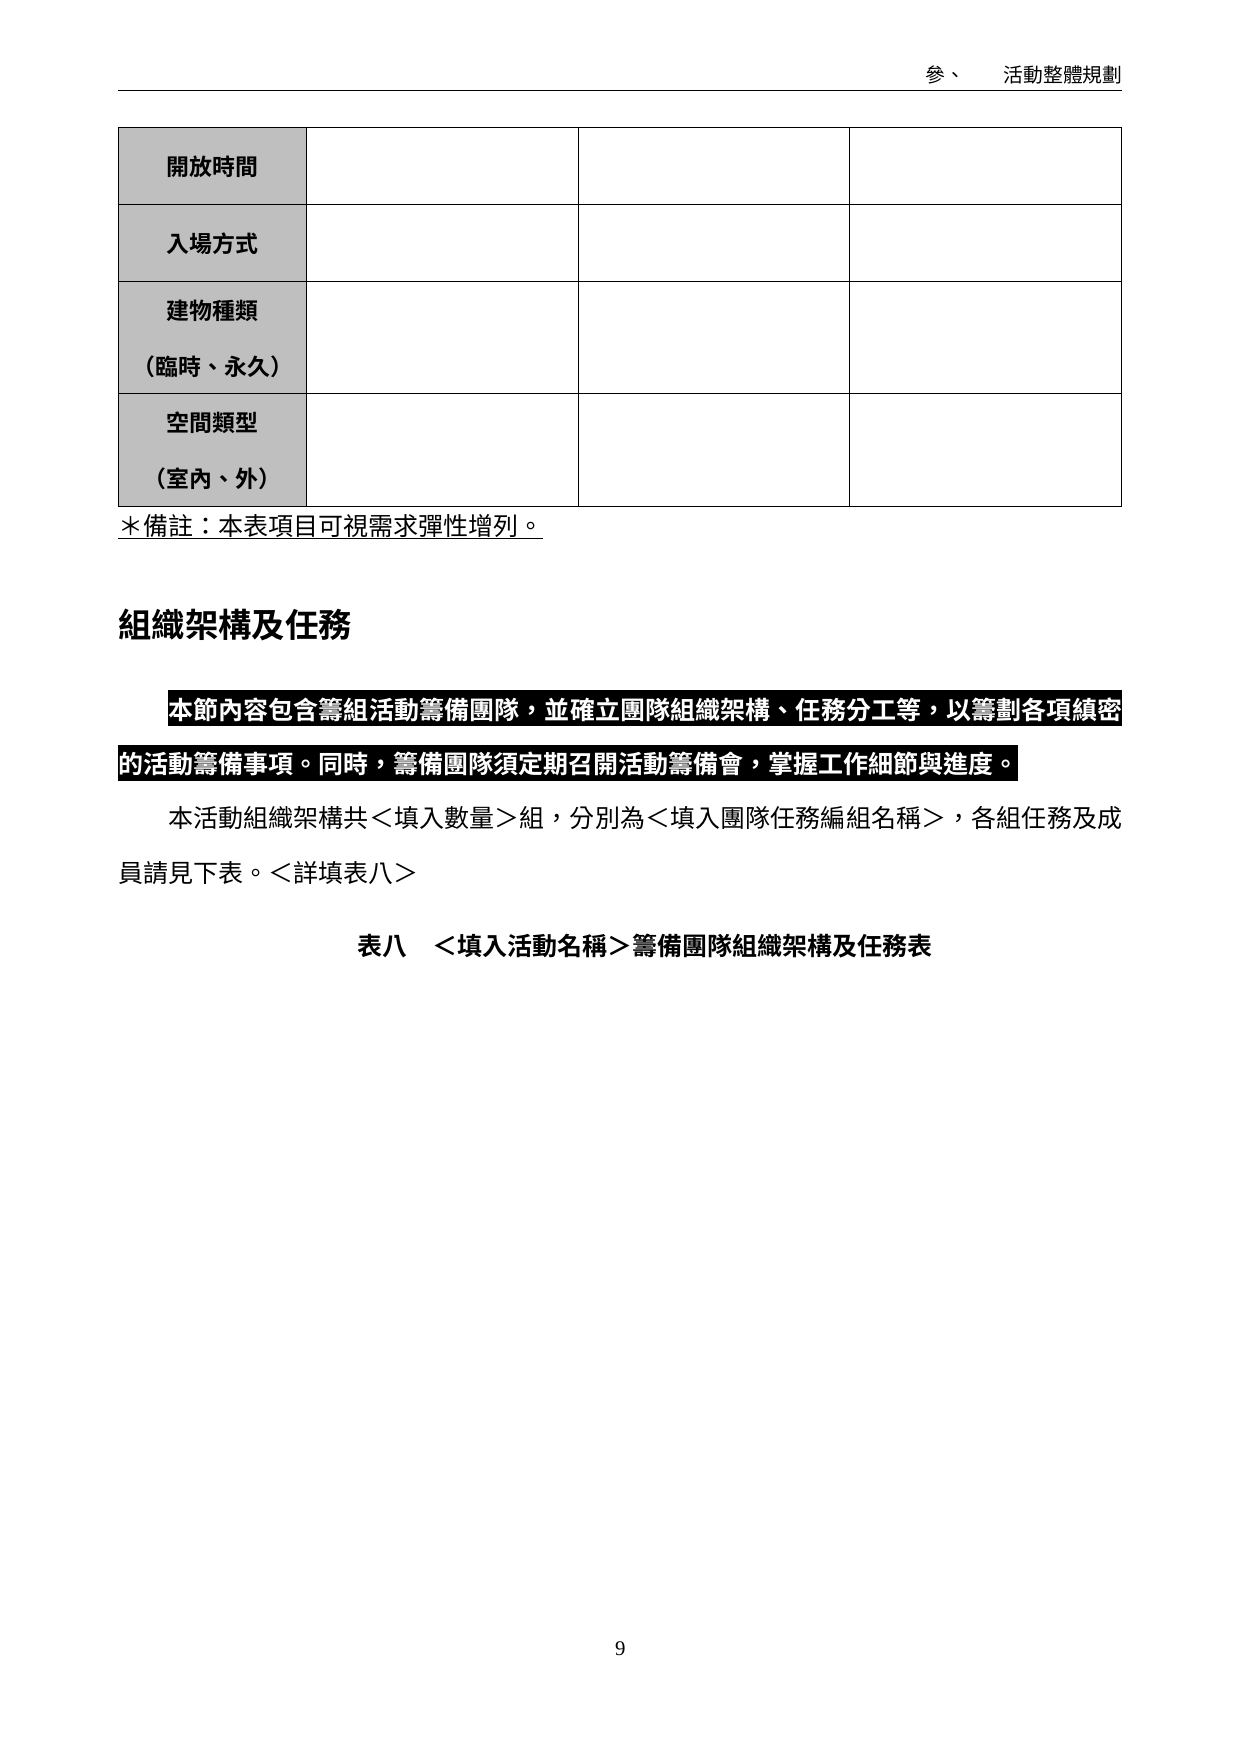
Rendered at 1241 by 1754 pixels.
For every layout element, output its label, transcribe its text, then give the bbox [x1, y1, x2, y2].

table_cell 建物種類 （臨時、永久） [119, 282, 306, 393]
text 本活動組織架構共＜填入數量＞組，分別為＜填入團隊任務編組名稱＞，各組任務及成員請見下表。＜詳填表八＞ [118, 799, 1122, 889]
table_cell [850, 205, 1121, 281]
table_cell [307, 282, 578, 393]
table_cell [579, 205, 849, 281]
table_cell [850, 282, 1121, 393]
table_cell [307, 394, 578, 506]
text 本節內容包含籌組活動籌備團隊，並確立團隊組織架構、任務分工等，以籌劃各項縝密的活動籌備事項。同時，籌備團隊須定期召開活動籌備會，掌握工作細節與進度。 [118, 690, 1122, 781]
table_cell 開放時間 [119, 128, 306, 204]
table_cell [307, 205, 578, 281]
table_cell [307, 128, 578, 204]
table_cell 空間類型 （室內、外） [119, 394, 306, 506]
text 表八 ＜填入活動名稱＞籌備團隊組織架構及任務表 [118, 926, 1122, 963]
table_cell [850, 128, 1121, 204]
table_cell [850, 394, 1121, 506]
table_cell [579, 394, 849, 506]
table_cell 入場方式 [119, 205, 306, 281]
table_cell [579, 128, 849, 204]
table_cell [579, 282, 849, 393]
text ＊備註：本表項目可視需求彈性增列。 [118, 507, 1122, 543]
subtitle 組織架構及任務 [118, 599, 1122, 647]
